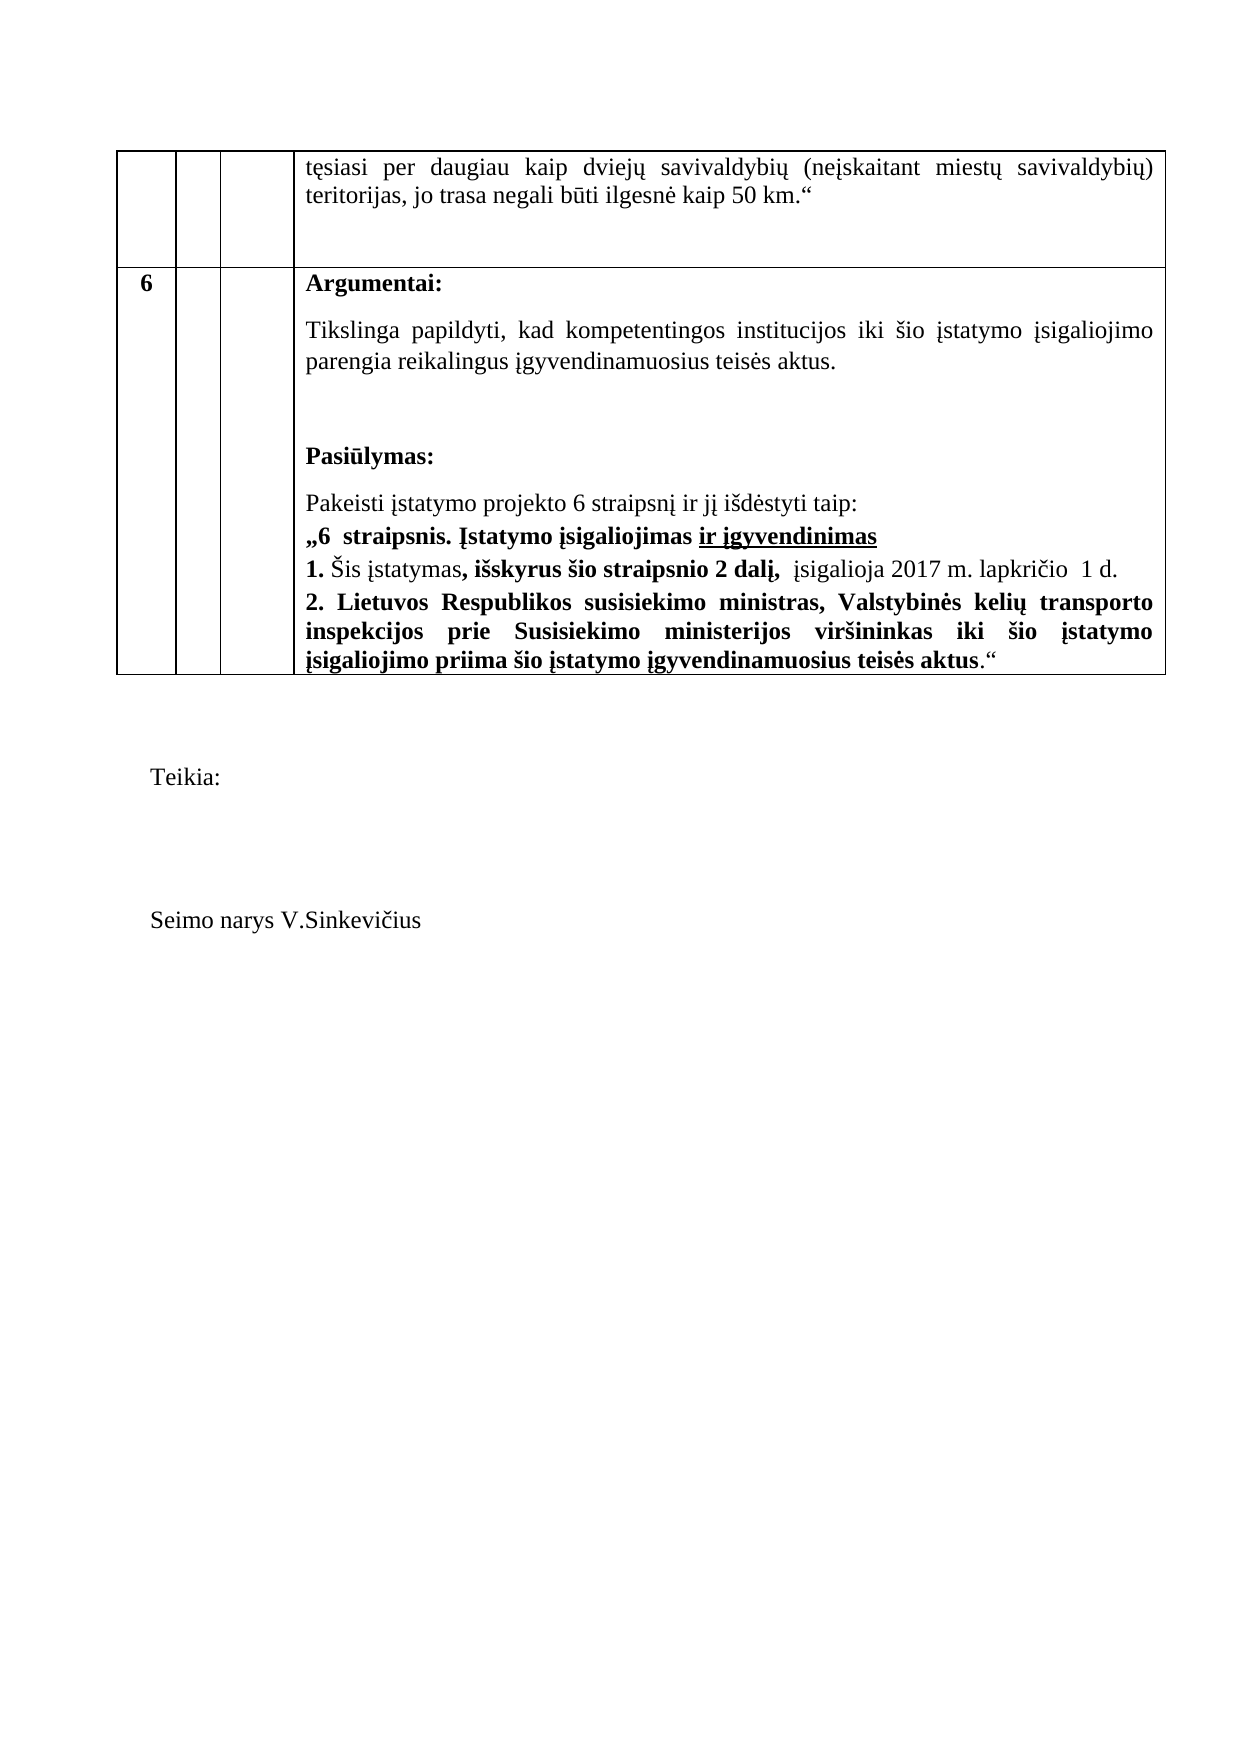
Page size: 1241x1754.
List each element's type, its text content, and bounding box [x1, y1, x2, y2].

table_cell [177, 268, 220, 674]
table_cell 6 [118, 268, 175, 674]
table_cell [177, 152, 220, 267]
table_cell tęsiasi per daugiau kaip dviejų savivaldybių (neįskaitant miestų savivaldybių) teritorijas, jo trasa negali būti ilgesnė kaip 50 km.“ [295, 152, 1165, 267]
table_cell Argumentai: Tikslinga papildyti, kad kompetentingos institucijos iki šio įstatymo įsigaliojimo parengia reikalingus įgyvendinamuosius teisės aktus. Pasiūlymas: Pakeisti įstatymo projekto 6 straipsnį ir jį išdėstyti taip: „6 straipsnis. Įstatymo įsigaliojimas ir įgyvendinimas 1. Šis įstatymas, išskyrus šio straipsnio 2 dalį, įsigalioja 2017 m. lapkričio 1 d. 2. Lietuvos Respublikos susisiekimo ministras, Valstybinės kelių transporto inspekcijos prie Susisiekimo ministerijos viršininkas iki šio įstatymo įsigaliojimo priima šio įstatymo įgyvendinamuosius teisės aktus.“ [295, 268, 1165, 674]
table_cell [221, 268, 293, 674]
text Teikia: [150, 762, 1090, 790]
table_cell [118, 152, 175, 267]
text Seimo narys V.Sinkevičius [150, 905, 1090, 934]
table_cell [221, 152, 293, 267]
